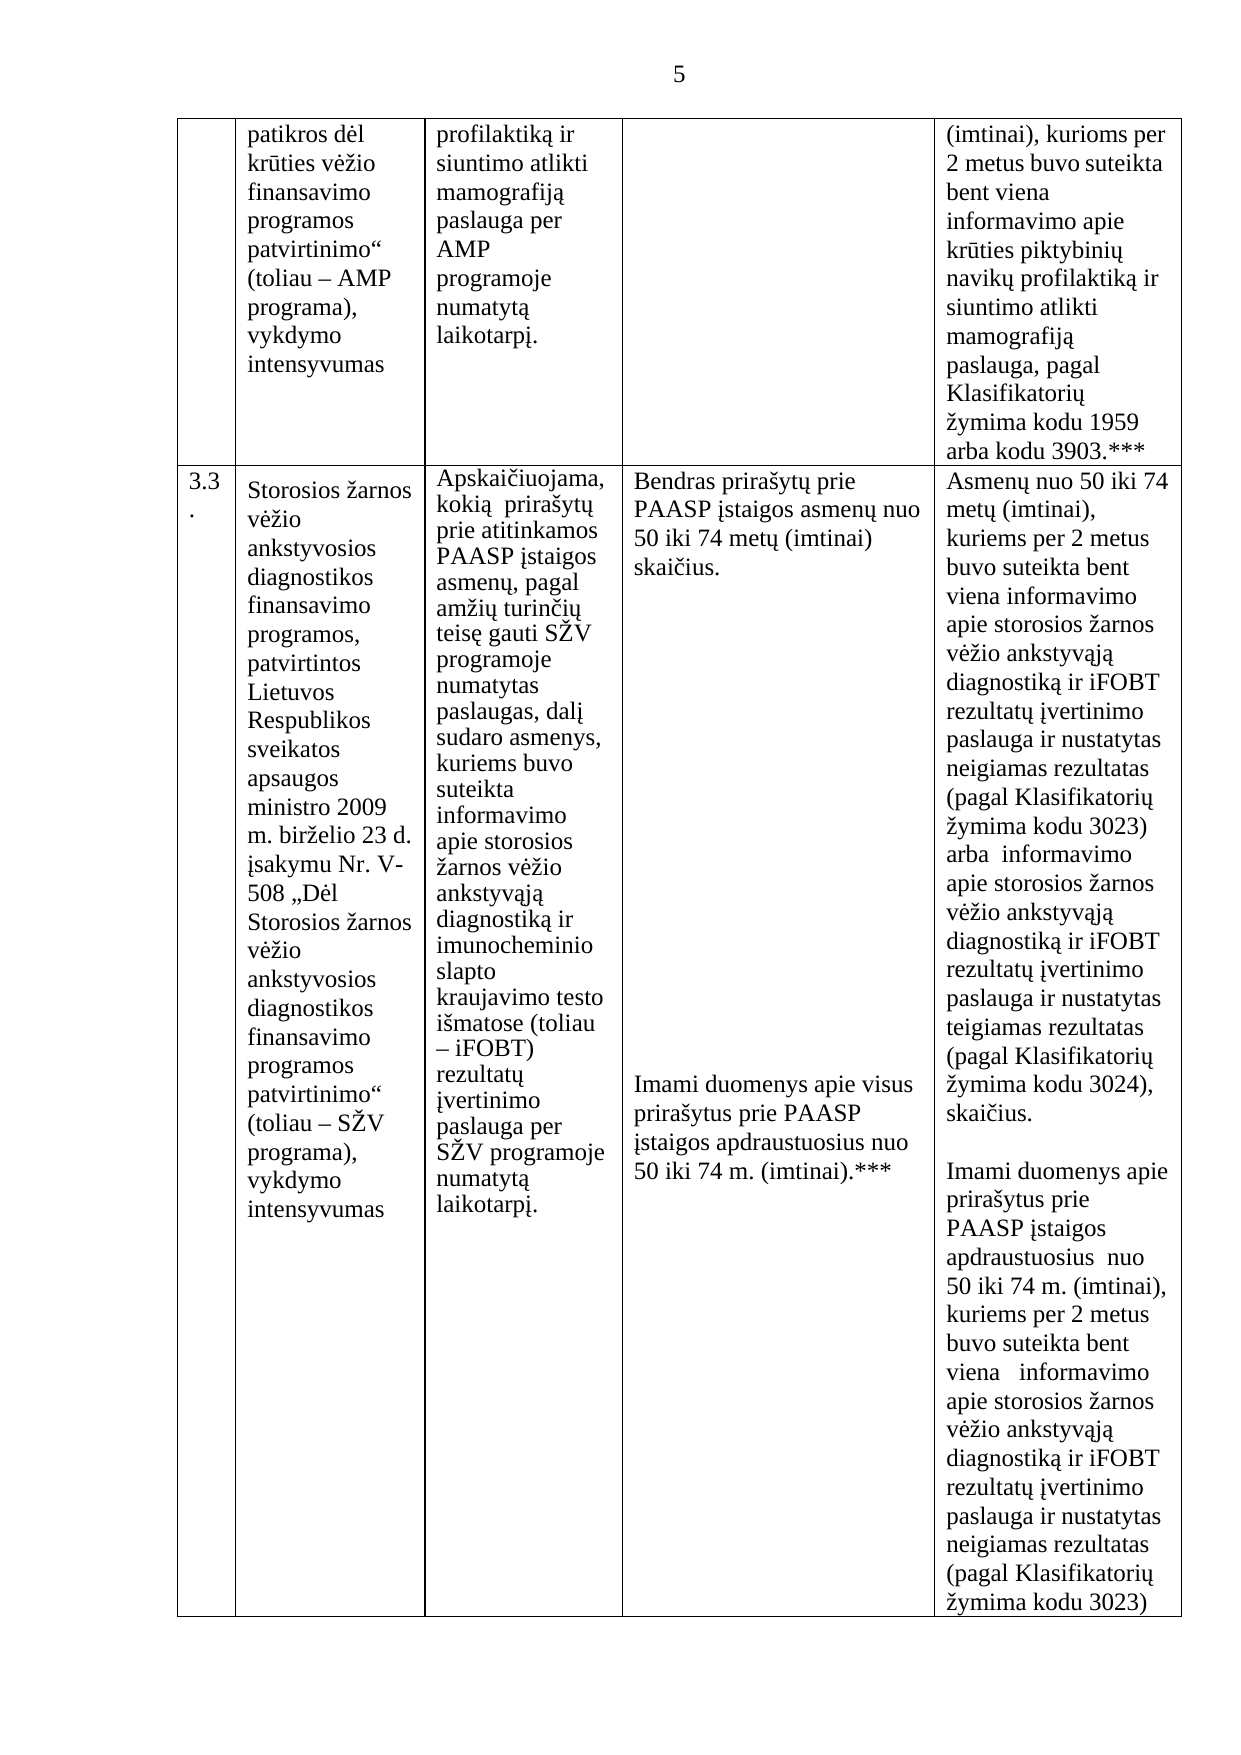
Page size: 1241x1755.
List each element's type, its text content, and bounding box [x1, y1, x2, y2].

table_cell Storosios žarnos vėžio ankstyvosios diagnostikos finansavimo programos, patvirtintos Lietuvos Respublikos sveikatos apsaugos ministro 2009 m. birželio 23 d. įsakymu Nr. V-508 „Dėl Storosios žarnos vėžio ankstyvosios diagnostikos finansavimo programos patvirtinimo“ (toliau – SŽV programa), vykdymo intensyvumas [236, 466, 424, 1616]
table_cell Bendras prirašytų prie PAASP įstaigos asmenų nuo 50 iki 74 metų (imtinai) skaičius. Imami duomenys apie visus prirašytus prie PAASP įstaigos apdraustuosius nuo 50 iki 74 m. (imtinai).*** [623, 466, 934, 1616]
table_cell [178, 119, 235, 465]
table_cell profilaktiką ir siuntimo atlikti mamografiją paslauga per AMP programoje numatytą laikotarpį. [426, 119, 622, 465]
table_cell [623, 119, 934, 465]
table_cell 3.3. [178, 466, 235, 1616]
table_cell Asmenų nuo 50 iki 74 metų (imtinai), kuriems per 2 metus buvo suteikta bent viena informavimo apie storosios žarnos vėžio ankstyvąją diagnostiką ir iFOBT rezultatų įvertinimo paslauga ir nustatytas neigiamas rezultatas (pagal Klasifikatorių žymima kodu 3023) arba informavimo apie storosios žarnos vėžio ankstyvąją diagnostiką ir iFOBT rezultatų įvertinimo paslauga ir nustatytas teigiamas rezultatas (pagal Klasifikatorių žymima kodu 3024), skaičius. Imami duomenys apie prirašytus prie PAASP įstaigos apdraustuosius nuo 50 iki 74 m. (imtinai), kuriems per 2 metus buvo suteikta bent viena informavimo apie storosios žarnos vėžio ankstyvąją diagnostiką ir iFOBT rezultatų įvertinimo paslauga ir nustatytas neigiamas rezultatas (pagal Klasifikatorių žymima kodu 3023) [935, 466, 1181, 1616]
table_cell patikros dėl krūties vėžio finansavimo programos patvirtinimo“ (toliau – AMP programa), vykdymo intensyvumas [236, 119, 424, 465]
table_cell (imtinai), kurioms per 2 metus buvo suteikta bent viena informavimo apie krūties piktybinių navikų profilaktiką ir siuntimo atlikti mamografiją paslauga, pagal Klasifikatorių žymima kodu 1959 arba kodu 3903.*** [935, 119, 1181, 465]
table_cell Apskaičiuojama, kokią prirašytų prie atitinkamos PAASP įstaigos asmenų, pagal amžių turinčių teisę gauti SŽV programoje numatytas paslaugas, dalį sudaro asmenys, kuriems buvo suteikta informavimo apie storosios žarnos vėžio ankstyvąją diagnostiką ir imunocheminio slapto kraujavimo testo išmatose (toliau – iFOBT) rezultatų įvertinimo paslauga per SŽV programoje numatytą laikotarpį. [426, 466, 622, 1616]
